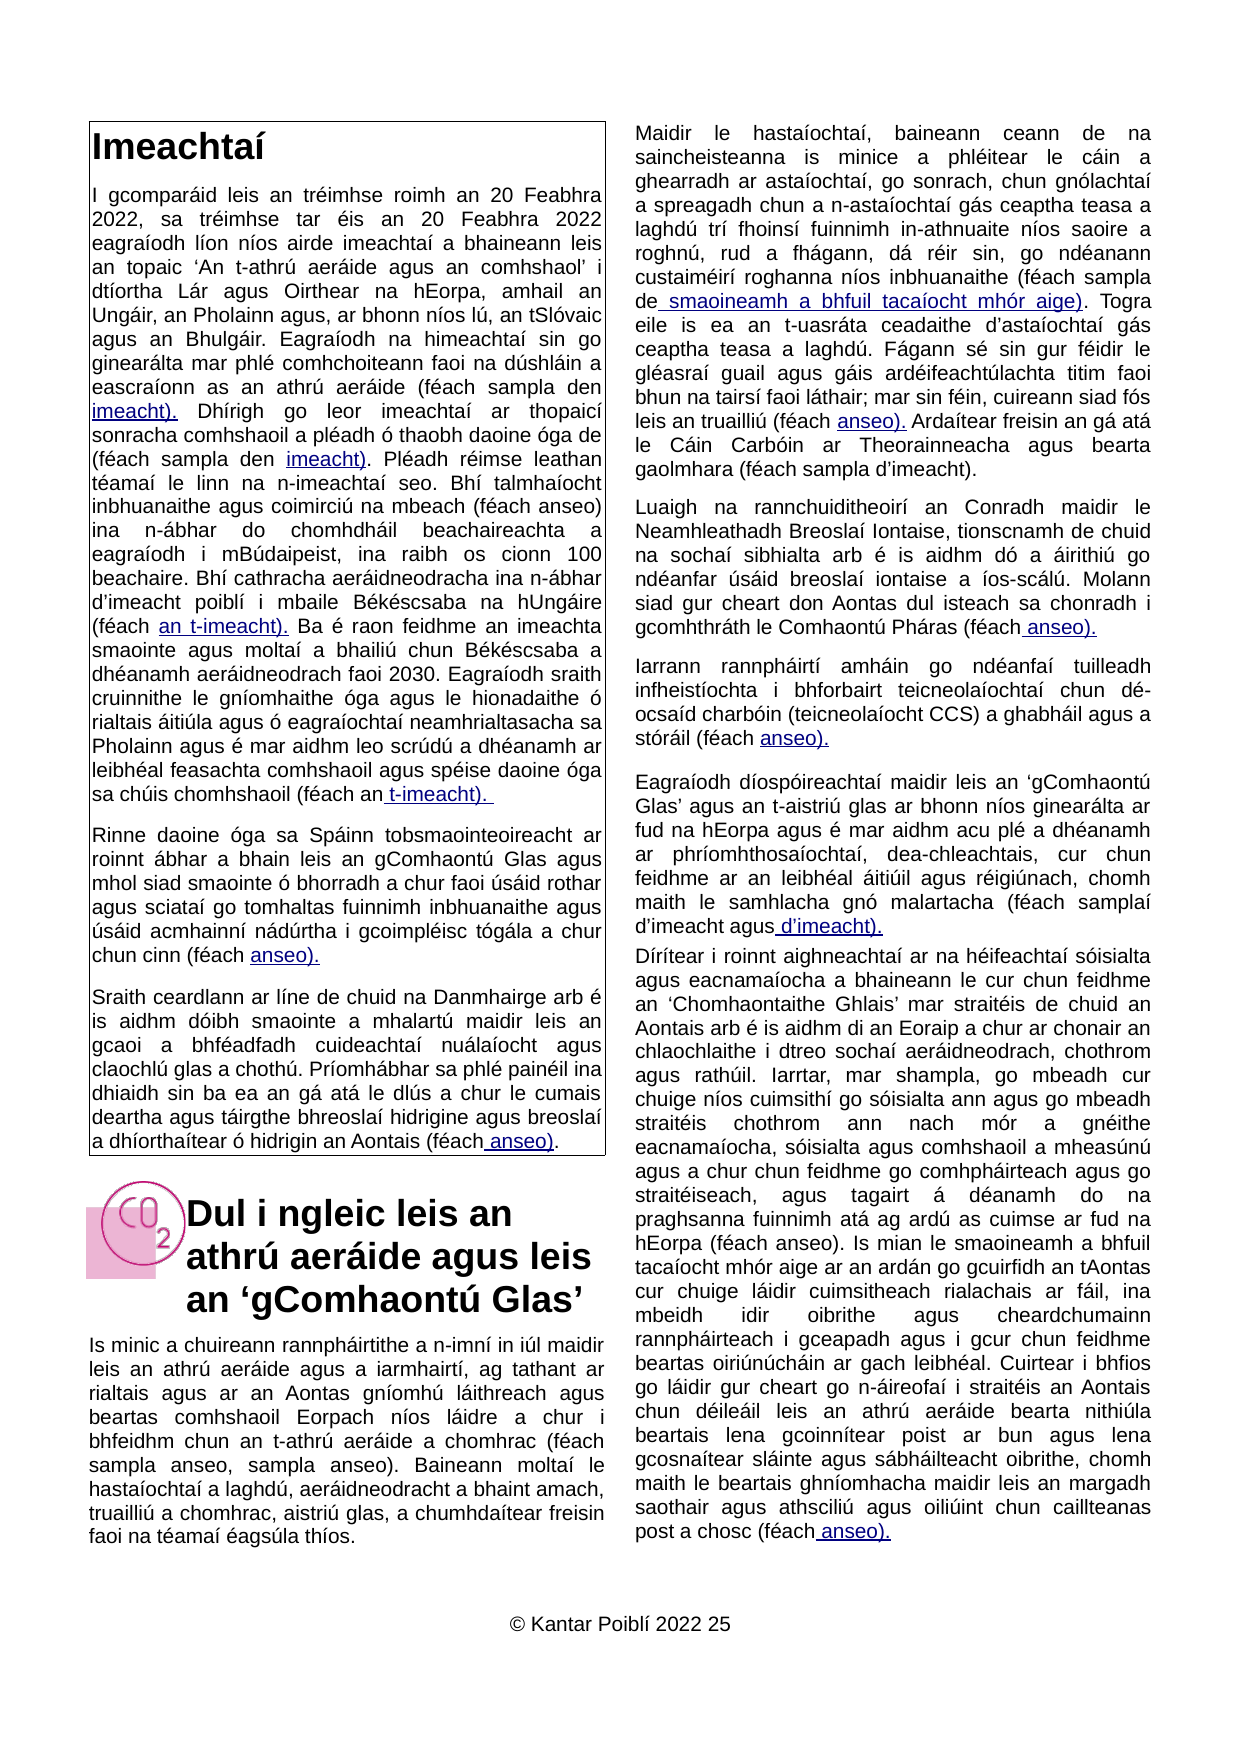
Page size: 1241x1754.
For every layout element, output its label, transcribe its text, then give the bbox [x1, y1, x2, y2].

text Luaigh na rannchuiditheoirí an Conradh maidir le Neamhleathadh Breoslaí Iontaise, tionscnamh de chuid na sochaí sibhialta arb é is aidhm dó a áirithiú go ndéanfar úsáid breoslaí iontaise a íos-scálú. Molann siad gur cheart don Aontas dul isteach sa chonradh i gcomhthráth le Comhaontú Pháras (féach anseo). [635, 495, 1152, 639]
text Eagraíodh díospóireachtaí maidir leis an ‘gComhaontú Glas’ agus an t-aistriú glas ar bhonn níos ginearálta ar fud na hEorpa agus é mar aidhm acu plé a dhéanamh ar phríomhthosaíochtaí, dea-chleachtais, cur chun feidhme ar an leibhéal áitiúil agus réigiúnach, chomh maith le samhlacha gnó malartacha (féach samplaí d’imeacht agus d’imeacht). [635, 770, 1152, 937]
subtitle Imeachtaí [90, 122, 605, 170]
text Maidir le hastaíochtaí, baineann ceann de na saincheisteanna is minice a phléitear le cáin a ghearradh ar astaíochtaí, go sonrach, chun gnólachtaí a spreagadh chun a n-astaíochtaí gás ceaptha teasa a laghdú trí fhoinsí fuinnimh in-athnuaite níos saoire a roghnú, rud a fhágann, dá réir sin, go ndéanann custaiméirí roghanna níos inbhuanaithe (féach sampla de smaoineamh a bhfuil tacaíocht mhór aige). Togra eile is ea an t-uasráta ceadaithe d’astaíochtaí gás ceaptha teasa a laghdú. Fágann sé sin gur féidir le gléasraí guail agus gáis ardéifeachtúlachta titim faoi bhun na tairsí faoi láthair; mar sin féin, cuireann siad fós leis an truailliú (féach anseo). Ardaítear freisin an gá atá le Cáin Carbóin ar Theorainneacha agus bearta gaolmhara (féach sampla d’imeacht). [635, 121, 1152, 481]
text Dírítear i roinnt aighneachtaí ar na héifeachtaí sóisialta agus eacnamaíocha a bhaineann le cur chun feidhme an ‘Chomhaontaithe Ghlais’ mar straitéis de chuid an Aontais arb é is aidhm di an Eoraip a chur ar chonair an chlaochlaithe i dtreo sochaí aeráidneodrach, chothrom agus rathúil. Iarrtar, mar shampla, go mbeadh cur chuige níos cuimsithí go sóisialta ann agus go mbeadh straitéis chothrom ann nach mór a gnéithe eacnamaíocha, sóisialta agus comhshaoil a mheasúnú agus a chur chun feidhme go comhpháirteach agus go straitéiseach, agus tagairt á déanamh do na praghsanna fuinnimh atá ag ardú as cuimse ar fud na hEorpa (féach anseo). Is mian le smaoineamh a bhfuil tacaíocht mhór aige ar an ardán go gcuirfidh an tAontas cur chuige láidir cuimsitheach rialachais ar fáil, ina mbeidh idir oibrithe agus cheardchumainn rannpháirteach i gceapadh agus i gcur chun feidhme beartas oiriúnúcháin ar gach leibhéal. Cuirtear i bhfios go láidir gur cheart go n-áireofaí i straitéis an Aontais chun déileáil leis an athrú aeráide bearta nithiúla beartais lena gcoinnítear poist ar bun agus lena gcosnaítear sláinte agus sábháilteacht oibrithe, chomh maith le beartais ghníomhacha maidir leis an margadh saothair agus athsciliú agus oiliúint chun caillteanas post a chosc (féach anseo). [635, 943, 1152, 1542]
text Rinne daoine óga sa Spáinn tobsmaointeoireacht ar roinnt ábhar a bhain leis an gComhaontú Glas agus mhol siad smaointe ó bhorradh a chur faoi úsáid rothar agus sciataí go tomhaltas fuinnimh inbhuanaithe agus úsáid acmhainní nádúrtha i gcoimpléisc tógála a chur chun cinn (féach anseo). [90, 820, 605, 970]
text I gcomparáid leis an tréimhse roimh an 20 Feabhra 2022, sa tréimhse tar éis an 20 Feabhra 2022 eagraíodh líon níos airde imeachtaí a bhaineann leis an topaic ‘An t-athrú aeráide agus an comhshaol’ i dtíortha Lár agus Oirthear na hEorpa, amhail an Ungáir, an Pholainn agus, ar bhonn níos lú, an tSlóvaic agus an Bhulgáir. Eagraíodh na himeachtaí sin go ginearálta mar phlé comhchoiteann faoi na dúshláin a eascraíonn as an athrú aeráide (féach sampla den imeacht). Dhírigh go leor imeachtaí ar thopaicí sonracha comhshaoil a pléadh ó thaobh daoine óga de (féach sampla den imeacht). Pléadh réimse leathan téamaí le linn na n-imeachtaí seo. Bhí talmhaíocht inbhuanaithe agus coimirciú na mbeach (féach anseo) ina n-ábhar do chomhdháil beachaireachta a eagraíodh i mBúdaipeist, ina raibh os cionn 100 beachaire. Bhí cathracha aeráidneodracha ina n-ábhar d’imeacht poiblí i mbaile Békéscsaba na hUngáire (féach an t-imeacht). Ba é raon feidhme an imeachta smaointe agus moltaí a bhailiú chun Békéscsaba a dhéanamh aeráidneodrach faoi 2030. Eagraíodh sraith cruinnithe le gníomhaithe óga agus le hionadaithe ó rialtais áitiúla agus ó eagraíochtaí neamhrialtasacha sa Pholainn agus é mar aidhm leo scrúdú a dhéanamh ar leibhéal feasachta comhshaoil agus spéise daoine óga sa chúis chomhshaoil (féach an t-imeacht). [90, 180, 605, 809]
subtitle Dul i ngleic leis an athrú aeráide agus leis an ‘gComhaontú Glas’ [88, 1191, 605, 1320]
text Sraith ceardlann ar líne de chuid na Danmhairge arb é is aidhm dóibh smaointe a mhalartú maidir leis an gcaoi a bhféadfadh cuideachtaí nuálaíocht agus claochlú glas a chothú. Príomhábhar sa phlé painéil ina dhiaidh sin ba ea an gá atá le dlús a chur le cumais deartha agus táirgthe bhreoslaí hidrigine agus breoslaí a dhíorthaítear ó hidrigin an Aontais (féach anseo). [90, 982, 605, 1155]
text Iarrann rannpháirtí amháin go ndéanfaí tuilleadh infheistíochta i bhforbairt teicneolaíochtaí chun dé-ocsaíd charbóin (teicneolaíocht CCS) a ghabháil agus a stóráil (féach anseo). [635, 653, 1152, 749]
text Is minic a chuireann rannpháirtithe a n-imní in iúl maidir leis an athrú aeráide agus a iarmhairtí, ag tathant ar rialtais agus ar an Aontas gníomhú láithreach agus beartas comhshaoil Eorpach níos láidre a chur i bhfeidhm chun an t-athrú aeráide a chomhrac (féach sampla anseo, sampla anseo). Baineann moltaí le hastaíochtaí a laghdú, aeráidneodracht a bhaint amach, truailliú a chomhrac, aistriú glas, a chumhdaítear freisin faoi na téamaí éagsúla thíos. [88, 1333, 605, 1548]
picture [86, 1181, 186, 1279]
